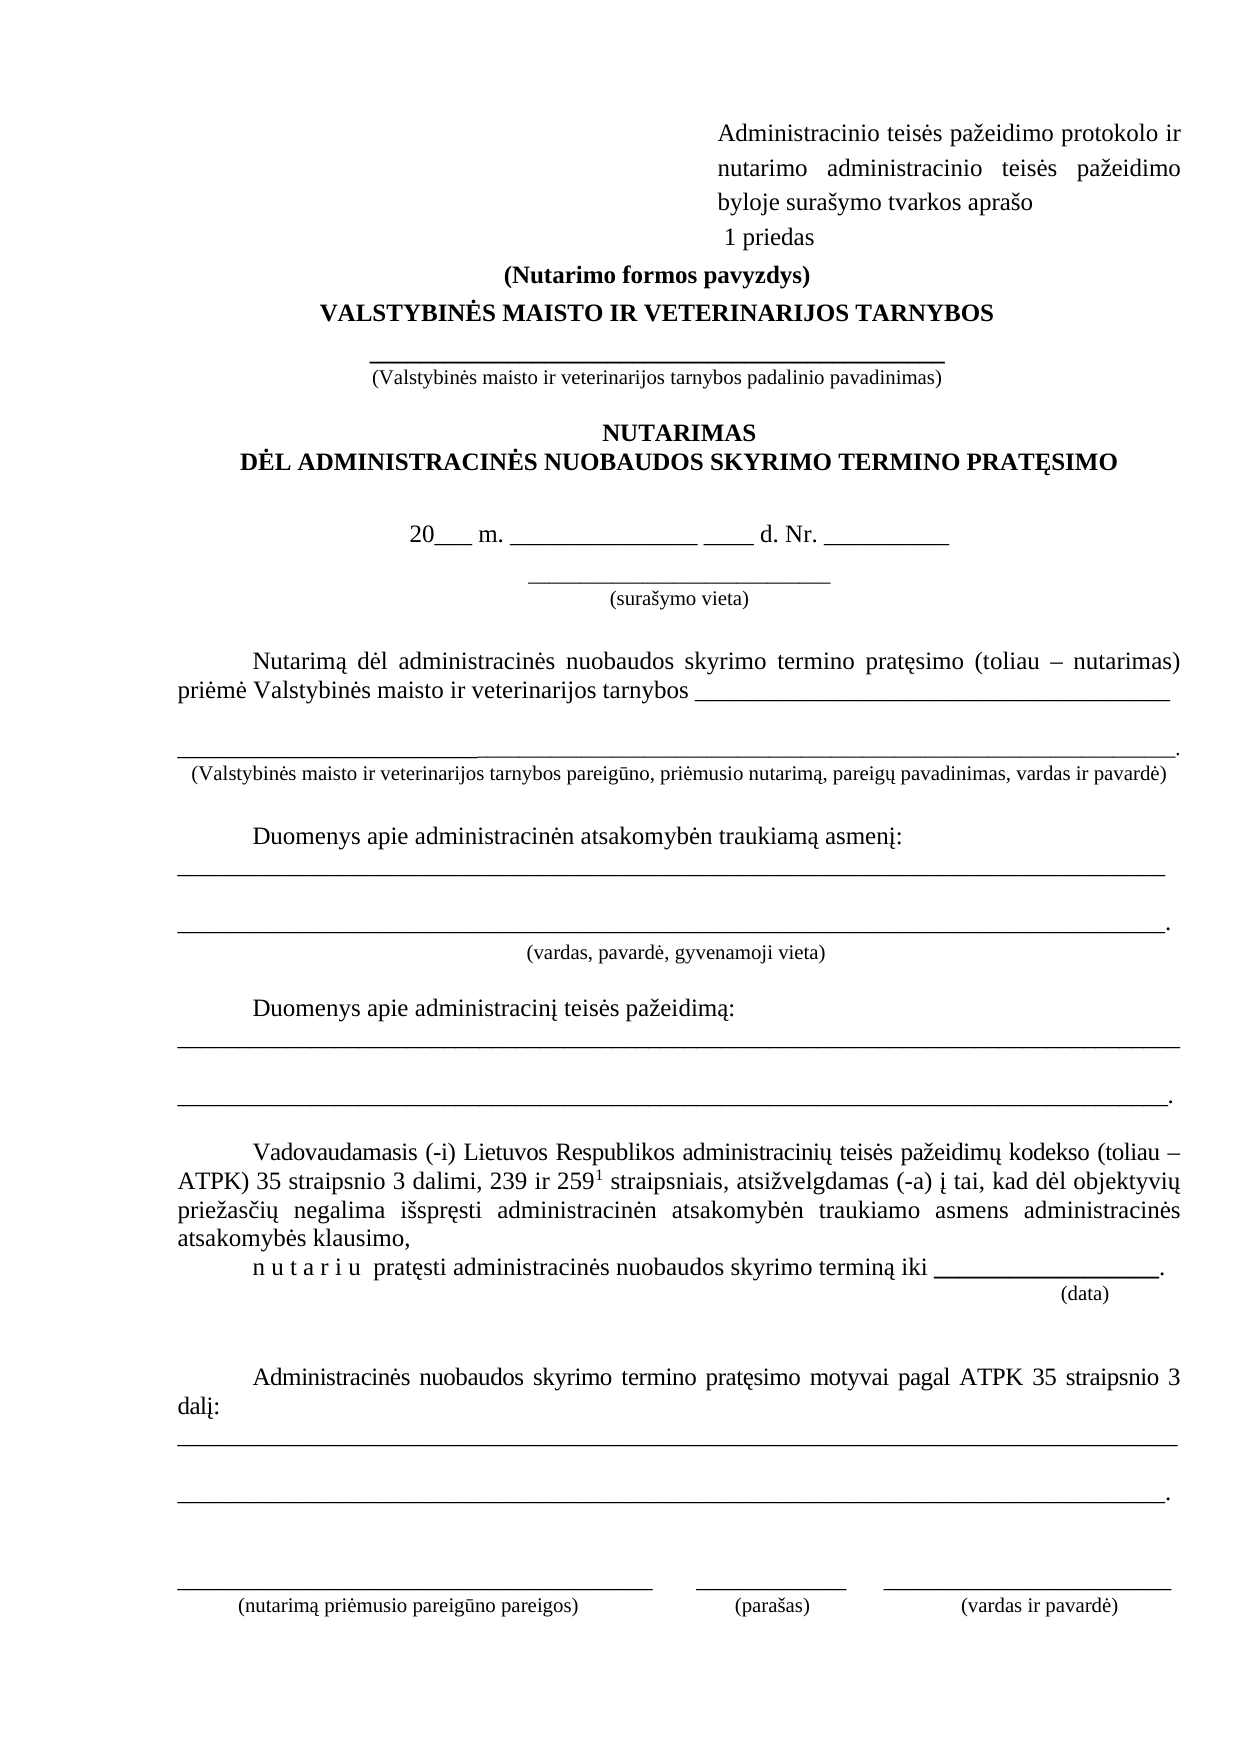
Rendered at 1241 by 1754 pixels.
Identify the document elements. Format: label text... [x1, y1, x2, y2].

text ___________________________________________________________________________________________. [177, 732, 1181, 761]
text Duomenys apie administracinėn atsakomybėn traukiamą asmenį: [177, 821, 1181, 850]
text _____________________________ [177, 562, 1181, 586]
text (nutarimą priėmusio pareigūno pareigos) (parašas) (vardas ir pavardė) [177, 1592, 1181, 1617]
text ___________________________________________________________________________________ [177, 1022, 1181, 1051]
text NUTARIMAS [177, 418, 1181, 447]
text (Valstybinės maisto ir veterinarijos tarnybos pareigūno, priėmusio nutarimą, pareigų pavadinimas, vardas ir pavardė) [177, 761, 1181, 792]
text VALSTYBINĖS MAISTO IR VETERINARIJOS TARNYBOS [133, 298, 1181, 327]
text Nutarimą dėl administracinės nuobaudos skyrimo termino pratęsimo (toliau – nutarimas) priėmė Valstybinės maisto ir veterinarijos tarnybos ______________________________________ [177, 646, 1181, 703]
text n u t a r i u pratęsti administracinės nuobaudos skyrimo terminą iki __________________. [177, 1252, 1181, 1281]
text Duomenys apie administracinį teisės pažeidimą: [177, 993, 1181, 1022]
text (Nutarimo formos pavyzdys) [133, 260, 1181, 289]
text 1 priedas [133, 222, 1181, 250]
text _______________________________________________________________________________. [177, 1477, 1181, 1506]
text (Valstybinės maisto ir veterinarijos tarnybos padalinio pavadinimas) [133, 365, 1181, 389]
text _______________________________________________________________________________. [177, 907, 1181, 936]
text (surašymo vieta) [177, 586, 1181, 617]
text Administracinės nuobaudos skyrimo termino pratęsimo motyvai pagal ATPK 35 straipsnio 3 dalį: [177, 1362, 1181, 1420]
text (vardas, pavardė, gyvenamoji vieta) [177, 936, 1181, 965]
text (data) [177, 1281, 1181, 1305]
text ________________________________________________________________________________ [177, 1420, 1181, 1449]
text __________________________________________________________________________________. [177, 1080, 1181, 1108]
text 20___ m. _______________ ____ d. Nr. __________ [177, 519, 1181, 547]
text Vadovaudamasis (-i) Lietuvos Respublikos administracinių teisės pažeidimų kodekso (toliau – ATPK) 35 straipsnio 3 dalimi, 239 ir 2591 straipsniais, atsižvelgdamas (-a) į tai, kad dėl objektyvių priežasčių negalima išspręsti administracinėn atsakomybėn traukiamo asmens administracinės atsakomybės klausimo, [177, 1137, 1181, 1252]
text Administracinio teisės pažeidimo protokolo ir nutarimo administracinio teisės pažeidimo byloje surašymo tvarkos aprašo [717, 118, 1181, 216]
text _______________________________________________________________________________ [177, 850, 1181, 878]
text ______________________________________________ [133, 337, 1181, 365]
text DĖL ADMINISTRACINĖS NUOBAUDOS SKYRIMO TERMINO PRATĘSIMO [177, 447, 1181, 476]
text ______________________________________ ____________ _______________________ [177, 1564, 1181, 1592]
